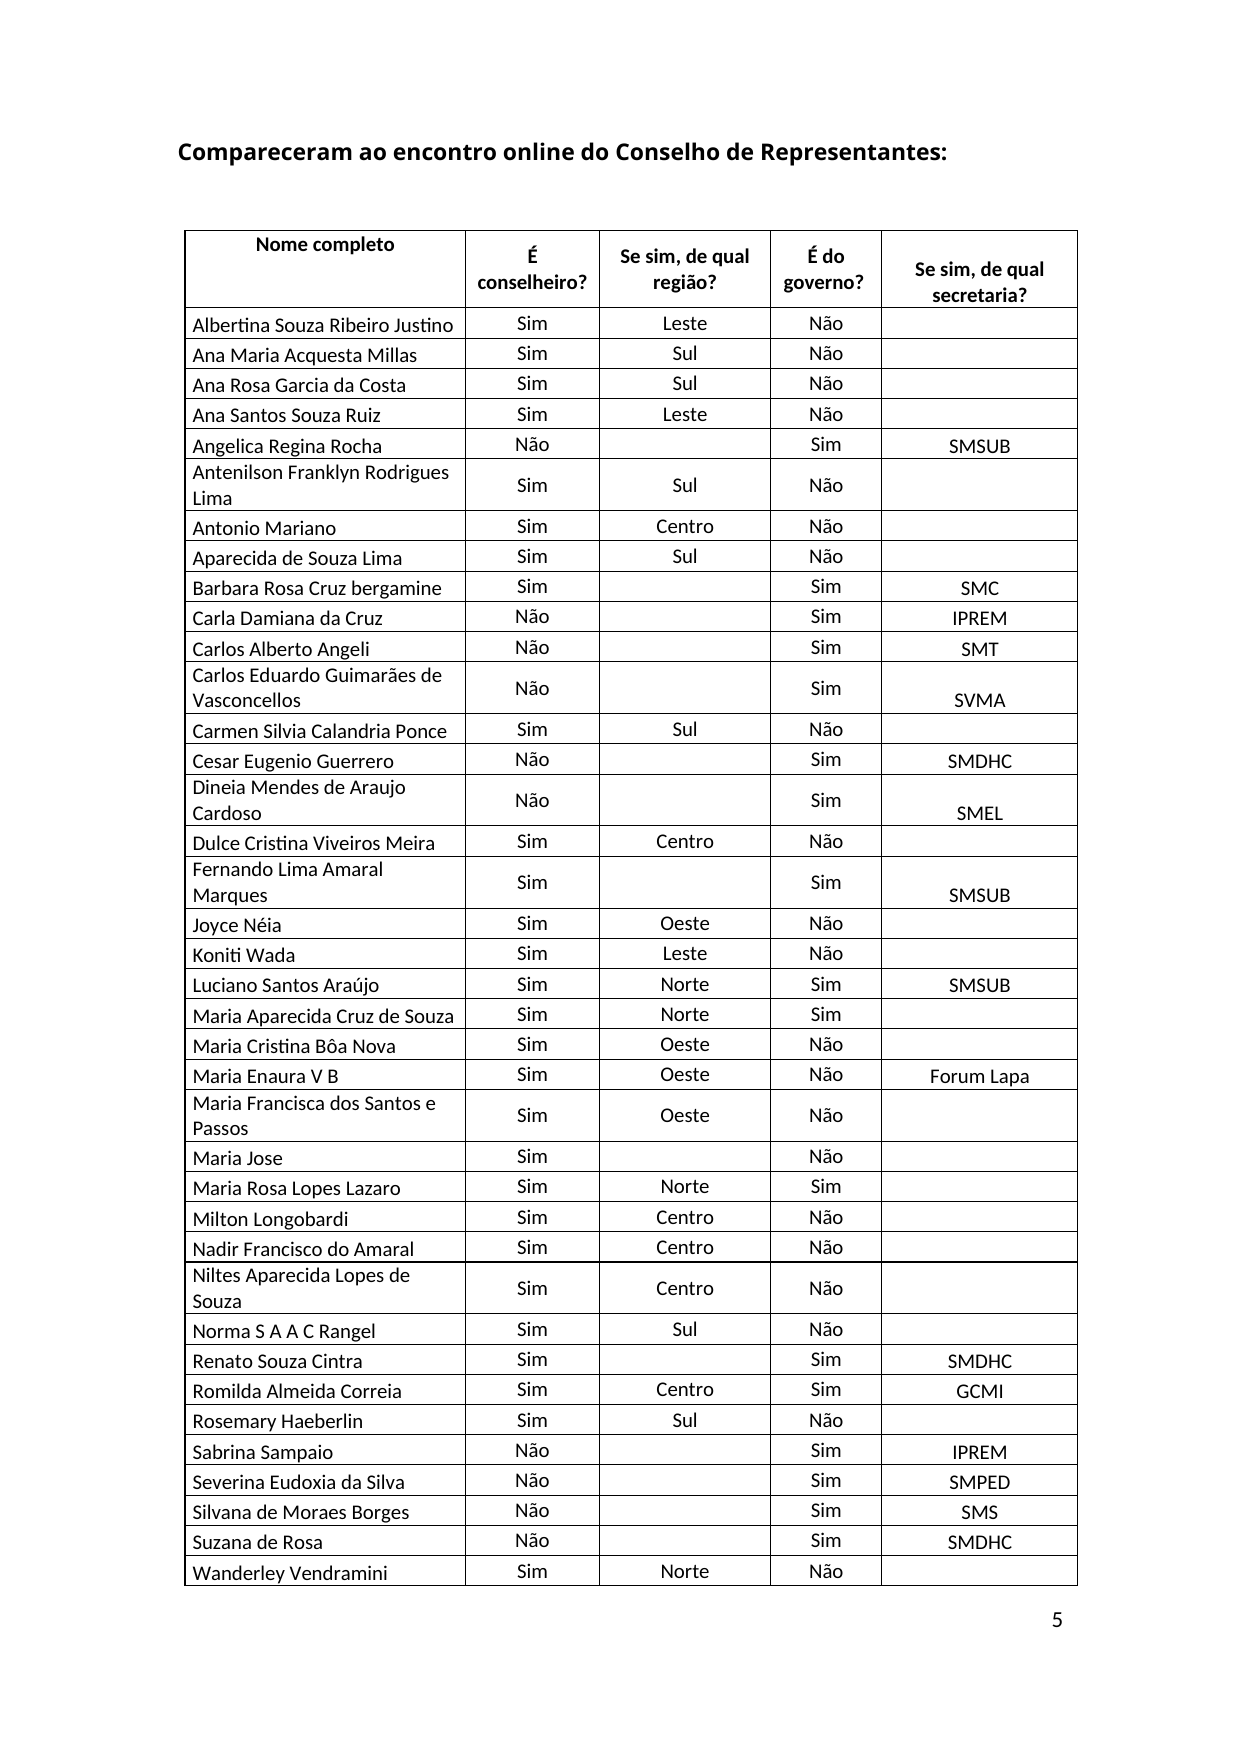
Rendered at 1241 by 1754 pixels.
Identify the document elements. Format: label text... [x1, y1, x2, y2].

table_cell SMS [882, 1496, 1077, 1525]
table_cell Romilda Almeida Correia [186, 1375, 465, 1404]
table_cell Angelica Regina Rocha [186, 429, 465, 458]
table_cell [600, 632, 770, 661]
table_cell SMC [882, 572, 1077, 601]
table_cell Sim [466, 572, 599, 601]
table_cell [600, 857, 770, 907]
table_cell Sim [771, 1496, 881, 1525]
table_cell Sim [466, 1375, 599, 1404]
table_cell Norma S A A C Rangel [186, 1314, 465, 1343]
table_cell [600, 1526, 770, 1555]
table_cell Sim [466, 1232, 599, 1261]
table_cell Sabrina Sampaio [186, 1435, 465, 1464]
table_cell Nadir Francisco do Amaral [186, 1232, 465, 1261]
table_cell Não [771, 1090, 881, 1141]
table_cell SMDHC [882, 1526, 1077, 1555]
table_cell Sim [466, 399, 599, 428]
table_cell Sul [600, 1314, 770, 1343]
table_cell Maria Rosa Lopes Lazaro [186, 1172, 465, 1201]
table_cell Não [771, 339, 881, 368]
table_cell [600, 1435, 770, 1464]
table_cell Não [466, 1496, 599, 1525]
table_cell Sim [466, 999, 599, 1028]
table_cell [882, 1263, 1077, 1313]
table_cell Sim [466, 339, 599, 368]
table_cell Norte [600, 1172, 770, 1201]
table_cell Sim [771, 969, 881, 998]
table_cell Sim [771, 1172, 881, 1201]
table_cell Sim [771, 1465, 881, 1494]
table_cell SMPED [882, 1465, 1077, 1494]
table_cell Sim [466, 857, 599, 907]
table_cell [882, 1405, 1077, 1434]
table_cell Não [771, 308, 881, 337]
table_cell Norte [600, 1556, 770, 1585]
table_header Se sim, de qual região? [600, 231, 770, 307]
table_cell Sim [466, 1202, 599, 1231]
table_cell Sim [466, 1029, 599, 1058]
table_cell Sim [771, 662, 881, 713]
table_cell Sul [600, 339, 770, 368]
table_cell Carla Damiana da Cruz [186, 602, 465, 631]
table_cell SMT [882, 632, 1077, 661]
table_cell [882, 714, 1077, 743]
table_cell [600, 1496, 770, 1525]
table_cell [882, 541, 1077, 571]
table_header É do governo? [771, 231, 881, 307]
table_cell Ana Santos Souza Ruiz [186, 399, 465, 428]
table_cell Não [771, 511, 881, 540]
table_header Se sim, de qual secretaria? [882, 231, 1077, 307]
table_cell SVMA [882, 662, 1077, 713]
table_cell Ana Maria Acquesta Millas [186, 339, 465, 368]
table_cell Carlos Eduardo Guimarães de Vasconcellos [186, 662, 465, 713]
table_cell Não [771, 459, 881, 510]
table_cell [882, 909, 1077, 938]
table_cell Leste [600, 308, 770, 337]
table_cell Suzana de Rosa [186, 1526, 465, 1555]
table_cell Sim [771, 775, 881, 825]
table_cell Não [466, 429, 599, 458]
table_cell Carmen Silvia Calandria Ponce [186, 714, 465, 743]
table_cell [882, 999, 1077, 1028]
table_cell Sim [466, 1090, 599, 1141]
table_cell Centro [600, 826, 770, 856]
table_cell [882, 511, 1077, 540]
table_cell GCMI [882, 1375, 1077, 1404]
table_cell Severina Eudoxia da Silva [186, 1465, 465, 1494]
table_cell Sim [466, 369, 599, 398]
table_cell IPREM [882, 1435, 1077, 1464]
table_header É conselheiro? [466, 231, 599, 307]
table_cell Sul [600, 459, 770, 510]
table_cell [882, 399, 1077, 428]
table_cell Dulce Cristina Viveiros Meira [186, 826, 465, 856]
table_cell Leste [600, 399, 770, 428]
table_cell Não [771, 1314, 881, 1343]
table_cell Sim [466, 909, 599, 938]
table_cell Maria Aparecida Cruz de Souza [186, 999, 465, 1028]
table_cell Não [771, 1556, 881, 1585]
table_cell [882, 1029, 1077, 1058]
table_cell Sim [771, 632, 881, 661]
text Compareceram ao encontro online do Conselho de Representantes: [177, 136, 1063, 167]
table_cell Não [771, 1232, 881, 1261]
table_cell Cesar Eugenio Guerrero [186, 744, 465, 773]
table_cell [600, 1142, 770, 1171]
table_cell Sim [466, 1142, 599, 1171]
table_cell Milton Longobardi [186, 1202, 465, 1231]
table_cell Antenilson Franklyn Rodrigues Lima [186, 459, 465, 510]
table_cell Sim [466, 1405, 599, 1434]
table_cell Não [771, 714, 881, 743]
table_cell [882, 339, 1077, 368]
table_cell Norte [600, 969, 770, 998]
table_cell Não [771, 909, 881, 938]
table_cell Não [771, 541, 881, 571]
table_cell [882, 939, 1077, 968]
table_cell Sim [771, 1375, 881, 1404]
table_cell Sim [466, 1345, 599, 1374]
table_cell Wanderley Vendramini [186, 1556, 465, 1585]
table_cell Oeste [600, 1029, 770, 1058]
table_cell Albertina Souza Ribeiro Justino [186, 308, 465, 337]
table_cell Sim [466, 1314, 599, 1343]
table_cell Koniti Wada [186, 939, 465, 968]
table_cell [882, 308, 1077, 337]
table_cell [600, 572, 770, 601]
table_cell Centro [600, 1202, 770, 1231]
table_cell Sim [771, 1435, 881, 1464]
table_cell Sul [600, 369, 770, 398]
table_cell Maria Francisca dos Santos e Passos [186, 1090, 465, 1141]
table_cell Silvana de Moraes Borges [186, 1496, 465, 1525]
table_cell SMSUB [882, 857, 1077, 907]
table_cell Não [466, 662, 599, 713]
table_cell Sim [466, 541, 599, 571]
table_cell Leste [600, 939, 770, 968]
table_cell Sul [600, 714, 770, 743]
table_cell Niltes Aparecida Lopes de Souza [186, 1263, 465, 1313]
table_cell Não [771, 1142, 881, 1171]
table_cell Sim [771, 1526, 881, 1555]
table_cell Sim [771, 1345, 881, 1374]
table_cell Maria Jose [186, 1142, 465, 1171]
table_cell Não [466, 775, 599, 825]
table_cell [882, 1172, 1077, 1201]
table_cell Sim [466, 511, 599, 540]
table_cell Maria Enaura V B [186, 1060, 465, 1089]
table_cell Não [466, 632, 599, 661]
table_cell [600, 602, 770, 631]
table_cell Sim [466, 459, 599, 510]
table_cell Forum Lapa [882, 1060, 1077, 1089]
table_cell Não [771, 1202, 881, 1231]
table_cell Sim [466, 969, 599, 998]
table_cell Luciano Santos Araújo [186, 969, 465, 998]
table_cell [882, 1090, 1077, 1141]
table_cell Renato Souza Cintra [186, 1345, 465, 1374]
table_cell [600, 744, 770, 773]
table_cell Fernando Lima Amaral Marques [186, 857, 465, 907]
table_cell Não [771, 369, 881, 398]
table_cell [882, 1314, 1077, 1343]
table_cell Não [771, 1029, 881, 1058]
table_cell Barbara Rosa Cruz bergamine [186, 572, 465, 601]
table_cell [882, 459, 1077, 510]
table_cell Rosemary Haeberlin [186, 1405, 465, 1434]
table_cell Oeste [600, 909, 770, 938]
table_cell Sim [466, 1556, 599, 1585]
table_cell Não [771, 939, 881, 968]
table_cell Centro [600, 1232, 770, 1261]
table_cell Sim [771, 857, 881, 907]
table_cell Sul [600, 1405, 770, 1434]
table_cell Aparecida de Souza Lima [186, 541, 465, 571]
table_cell Sim [771, 429, 881, 458]
table_cell [600, 775, 770, 825]
table_cell Sim [466, 1263, 599, 1313]
table_cell [882, 1142, 1077, 1171]
table_cell [882, 826, 1077, 856]
table_cell [882, 1202, 1077, 1231]
table_cell SMSUB [882, 969, 1077, 998]
table_cell Não [466, 1526, 599, 1555]
table_cell [600, 1345, 770, 1374]
table_cell Sim [771, 602, 881, 631]
table_cell Norte [600, 999, 770, 1028]
table_cell Não [771, 1060, 881, 1089]
table_cell Centro [600, 511, 770, 540]
table_cell Oeste [600, 1060, 770, 1089]
table_cell Centro [600, 1375, 770, 1404]
table_cell Maria Cristina Bôa Nova [186, 1029, 465, 1058]
table_cell Sim [466, 1172, 599, 1201]
table_cell Sim [466, 939, 599, 968]
table_header Nome completo [186, 231, 465, 307]
table_cell [882, 369, 1077, 398]
table_cell Não [771, 1263, 881, 1313]
table_cell Ana Rosa Garcia da Costa [186, 369, 465, 398]
table_cell [882, 1232, 1077, 1261]
table_cell Sim [771, 572, 881, 601]
table_cell Dineia Mendes de Araujo Cardoso [186, 775, 465, 825]
table_cell Centro [600, 1263, 770, 1313]
table_cell IPREM [882, 602, 1077, 631]
table_cell Carlos Alberto Angeli [186, 632, 465, 661]
table_cell [882, 1556, 1077, 1585]
table_cell [600, 429, 770, 458]
table_cell Oeste [600, 1090, 770, 1141]
table_cell SMDHC [882, 1345, 1077, 1374]
table_cell Não [466, 602, 599, 631]
table_cell Sim [771, 744, 881, 773]
table_cell Sul [600, 541, 770, 571]
table_cell Joyce Néia [186, 909, 465, 938]
table_cell Sim [466, 826, 599, 856]
table_cell SMEL [882, 775, 1077, 825]
table_cell Não [466, 1465, 599, 1494]
table_cell Sim [466, 1060, 599, 1089]
table_cell SMSUB [882, 429, 1077, 458]
table_cell [600, 1465, 770, 1494]
table_cell Não [771, 399, 881, 428]
table_cell Sim [771, 999, 881, 1028]
table_cell Não [466, 744, 599, 773]
table_cell SMDHC [882, 744, 1077, 773]
table_cell Não [771, 1405, 881, 1434]
table_cell Não [466, 1435, 599, 1464]
table_cell Antonio Mariano [186, 511, 465, 540]
table_cell [600, 662, 770, 713]
table_cell Sim [466, 308, 599, 337]
table_cell Não [771, 826, 881, 856]
table_cell Sim [466, 714, 599, 743]
